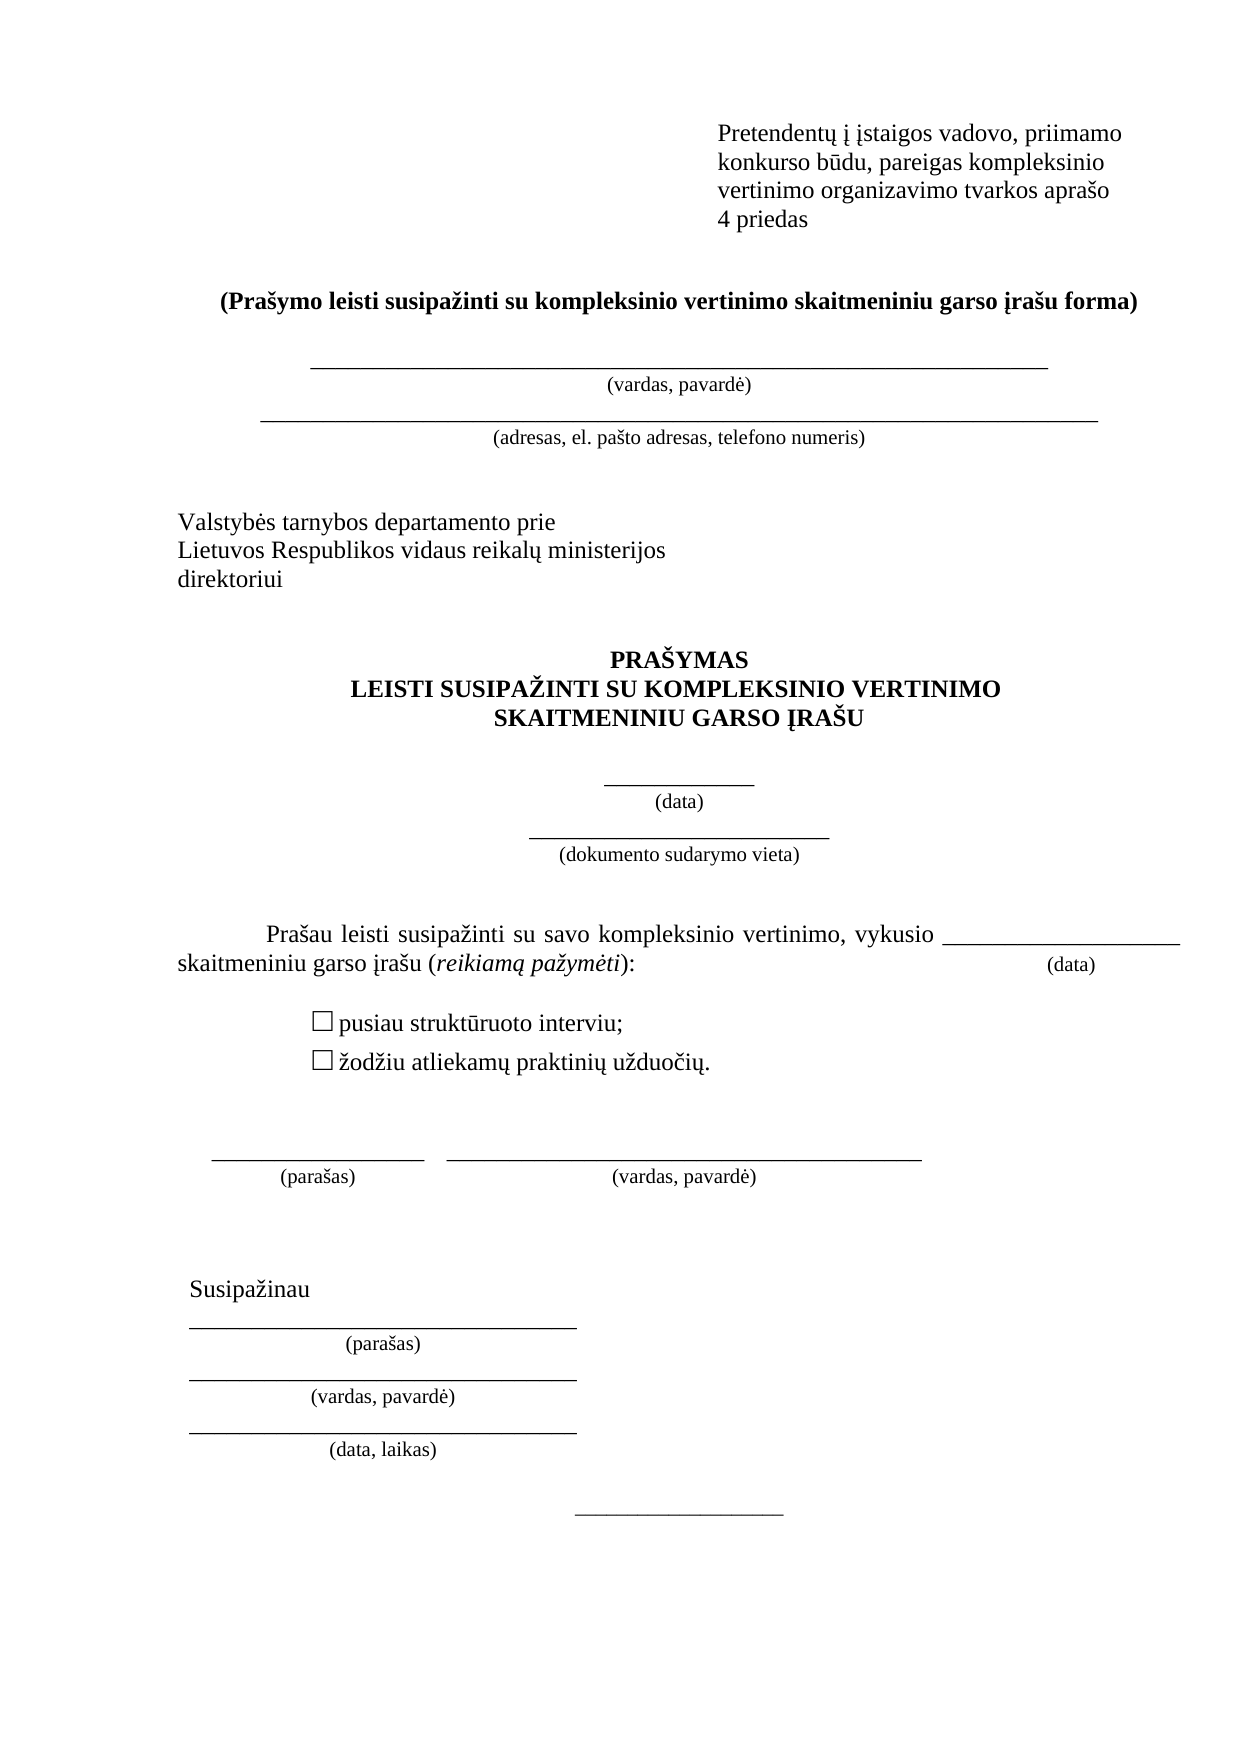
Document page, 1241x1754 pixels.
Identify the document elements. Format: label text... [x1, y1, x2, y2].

text PRAŠYMAS [177, 646, 1181, 674]
text □ žodžiu atliekamų praktinių užduočių. [312, 1039, 1181, 1077]
text □ pusiau struktūruoto interviu; [312, 1001, 1181, 1039]
text (vardas, pavardė) [177, 372, 1181, 396]
text Prašau leisti susipažinti su savo kompleksinio vertinimo, vykusio ___________________ skaitmeniniu garso įrašu (reikiamą pažymėti): (data) [177, 919, 1181, 977]
text ________________________ [177, 813, 1181, 842]
text SKAITMENINIU GARSO ĮRAŠU [177, 703, 1181, 732]
text Lietuvos Respublikos vidaus reikalų ministerijos [177, 535, 1181, 564]
text (Prašymo leisti susipažinti su kompleksinio vertinimo skaitmeniniu garso įrašu forma) [177, 286, 1181, 315]
text vertinimo organizavimo tvarkos aprašo [717, 176, 1181, 204]
text (adresas, el. pašto adresas, telefono numeris) [177, 425, 1181, 449]
table_header [177, 1135, 200, 1216]
table_header Susipažinau _______________________________ (parašas) _______________________________ (vardas, pavardė) _______________________________ (data, laikas) [177, 1274, 589, 1466]
text (dokumento sudarymo vieta) [177, 842, 1181, 866]
text ____________ [177, 761, 1181, 789]
text ____________________ [177, 1494, 1181, 1518]
text LEISTI SUSIPAŽINTI SU KOMPLEKSINIO VERTINIMO [177, 674, 1181, 703]
text ___________________________________________________________________ [177, 396, 1181, 425]
text (data) [177, 789, 1181, 813]
text konkurso būdu, pareigas kompleksinio [717, 147, 1181, 176]
table_header ______________________________________ (vardas, pavardė) [435, 1135, 933, 1216]
text Pretendentų į įstaigos vadovo, priimamo [717, 118, 1181, 147]
text Valstybės tarnybos departamento prie [177, 507, 1181, 535]
table_header [613, 1274, 638, 1466]
table_header [589, 1274, 613, 1466]
text 4 priedas [717, 204, 1181, 233]
table_header _________________ (parašas) [200, 1135, 435, 1216]
text direktoriui [177, 564, 1181, 593]
text ___________________________________________________________ [177, 343, 1181, 372]
